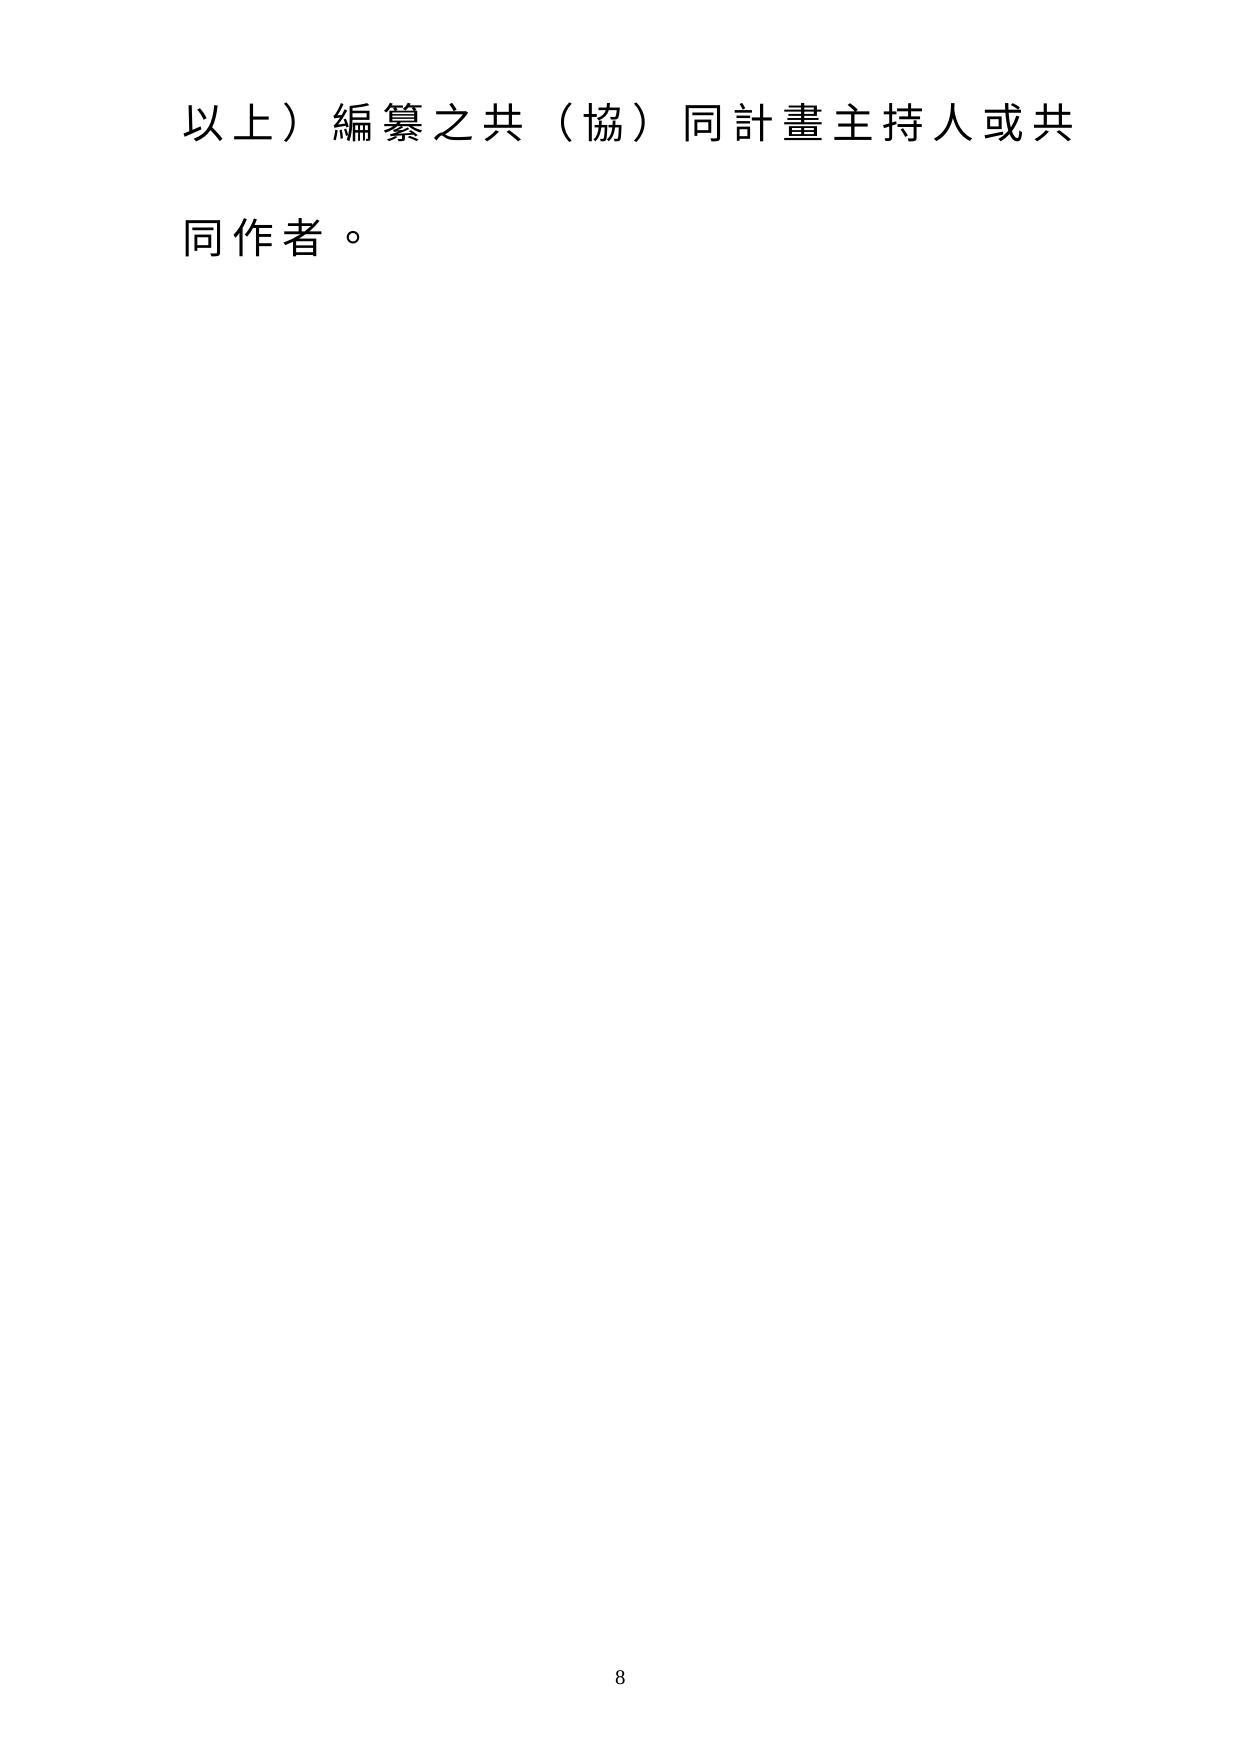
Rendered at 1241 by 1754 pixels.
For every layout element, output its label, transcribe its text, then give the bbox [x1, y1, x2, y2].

text 以上）編纂之共（協）同計畫主持人或共同作者。 [171, 83, 1084, 273]
